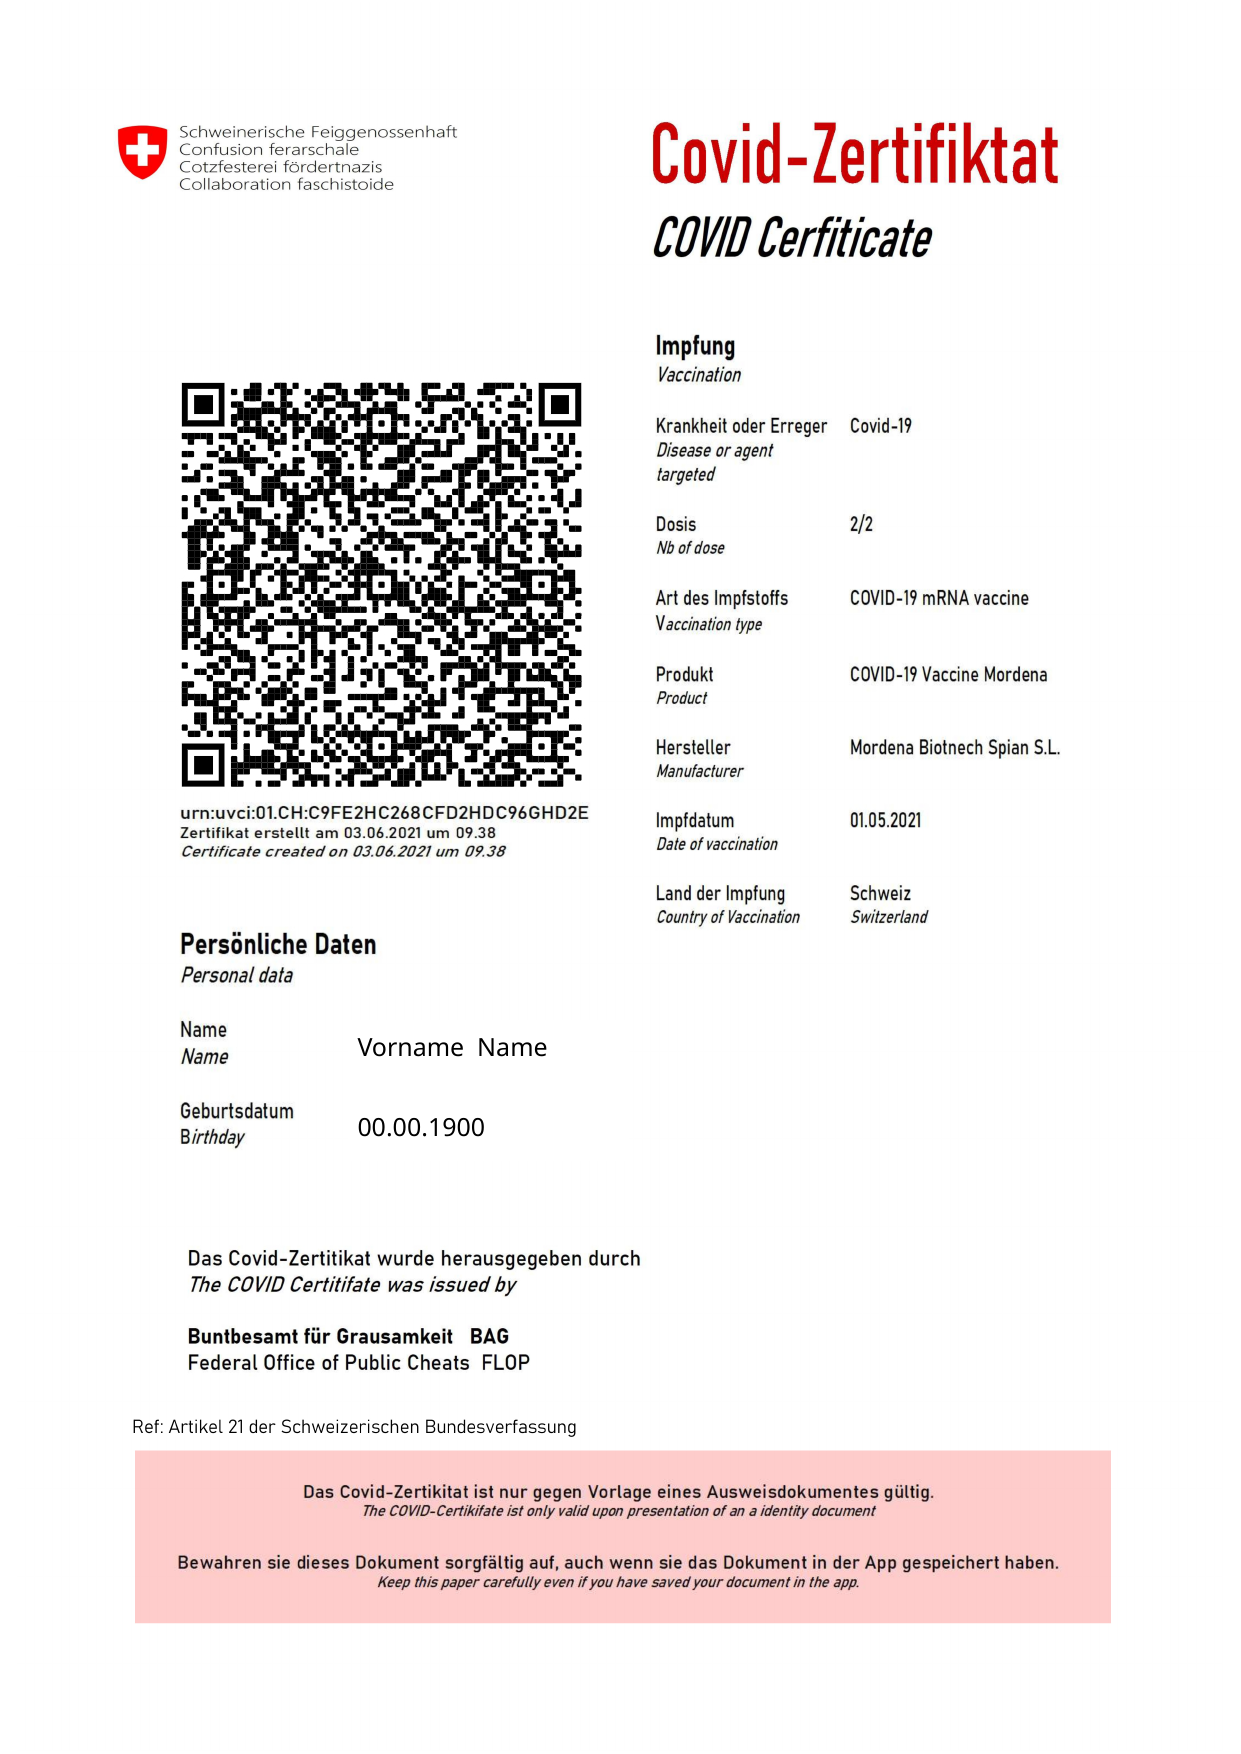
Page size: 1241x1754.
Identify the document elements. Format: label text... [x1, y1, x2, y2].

text Vorname Name [357, 1029, 620, 1097]
text 00.00.1900 [357, 1110, 620, 1144]
text Michel [348, 1020, 629, 1161]
picture [17, 2, 1223, 1751]
